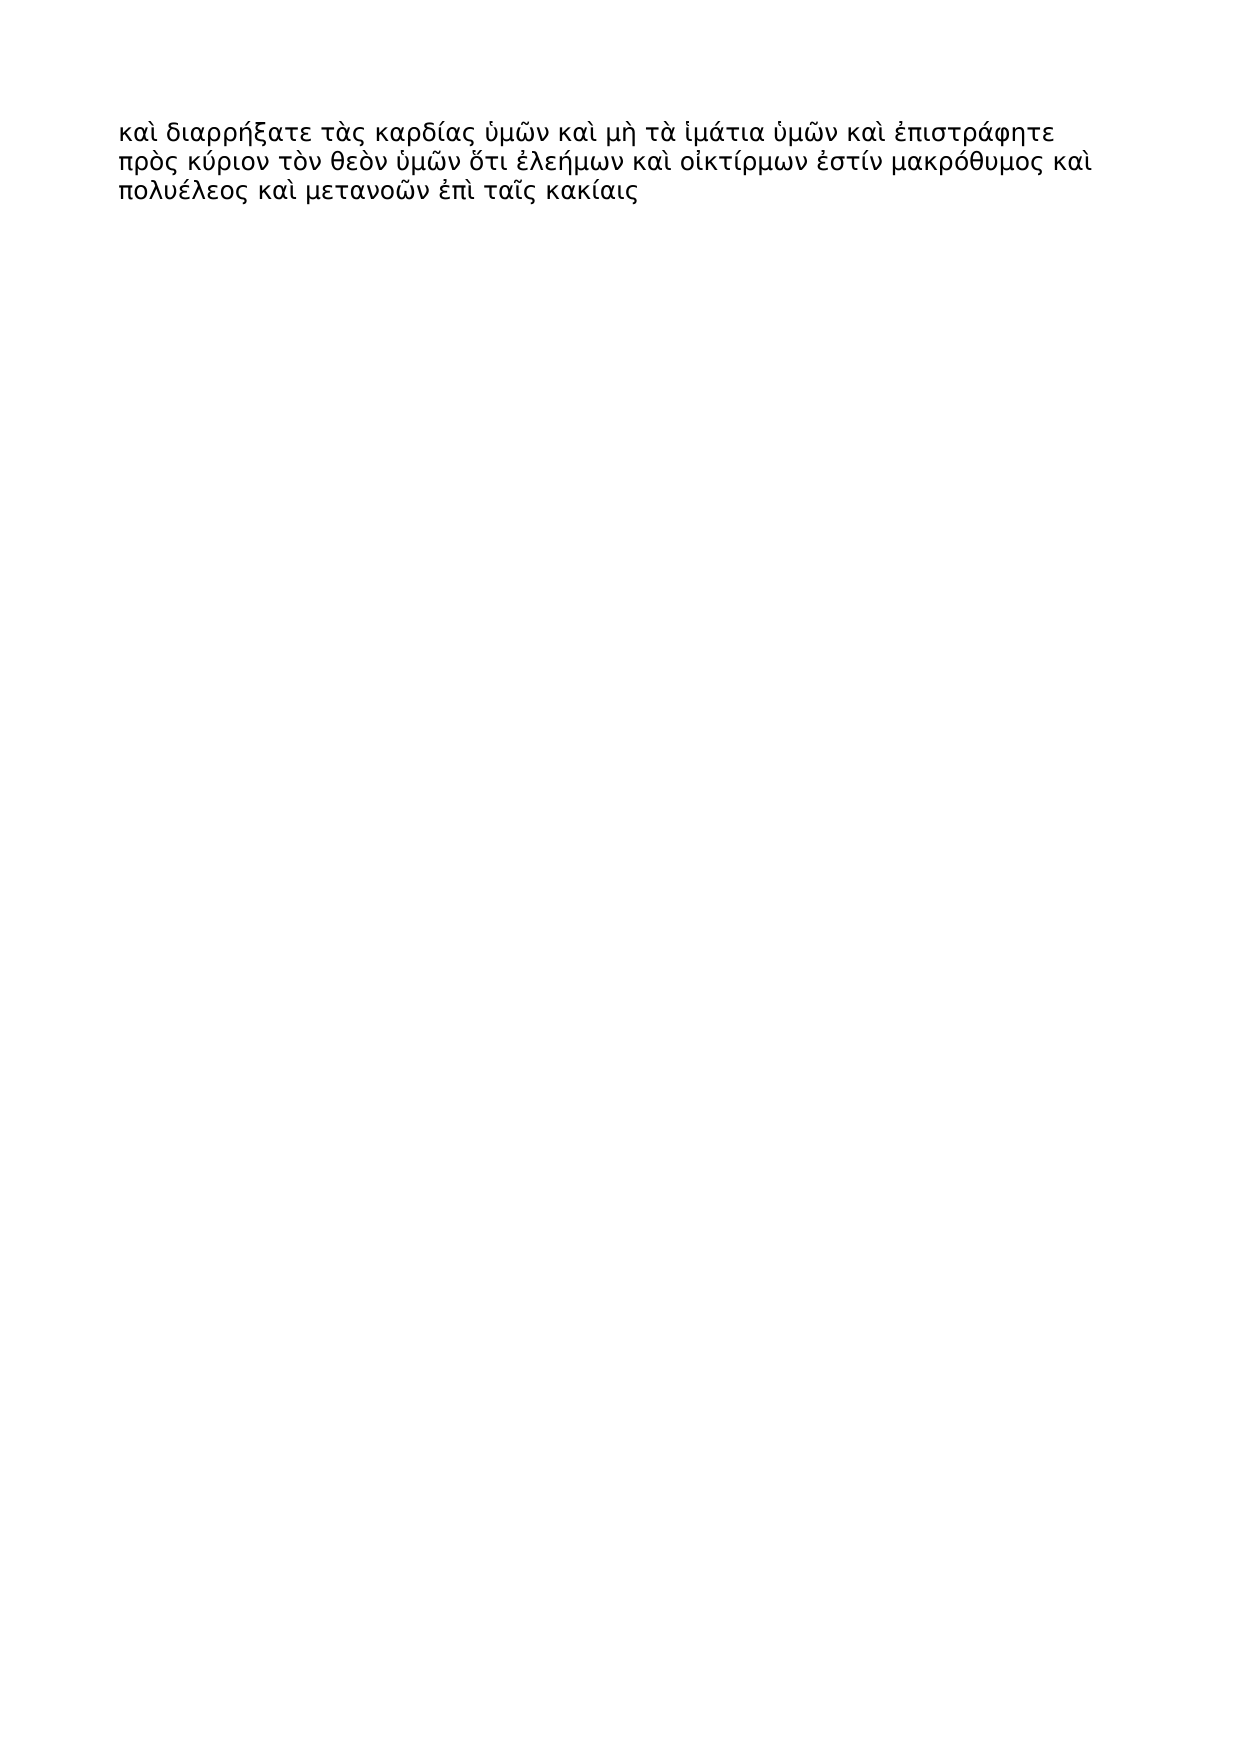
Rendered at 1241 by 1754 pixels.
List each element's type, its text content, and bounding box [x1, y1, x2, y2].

text καὶ διαρρήξατε τὰς καρδίας ὑμῶν καὶ μὴ τὰ ἱμάτια ὑμῶν καὶ ἐπιστράφητε πρὸς κύριον τὸν θεὸν ὑμῶν ὅτι ἐλεήμων καὶ οἰκτίρμων ἐστίν μακρόθυμος καὶ πολυέλεος καὶ μετανοῶν ἐπὶ ταῖς κακίαις [118, 118, 1122, 206]
